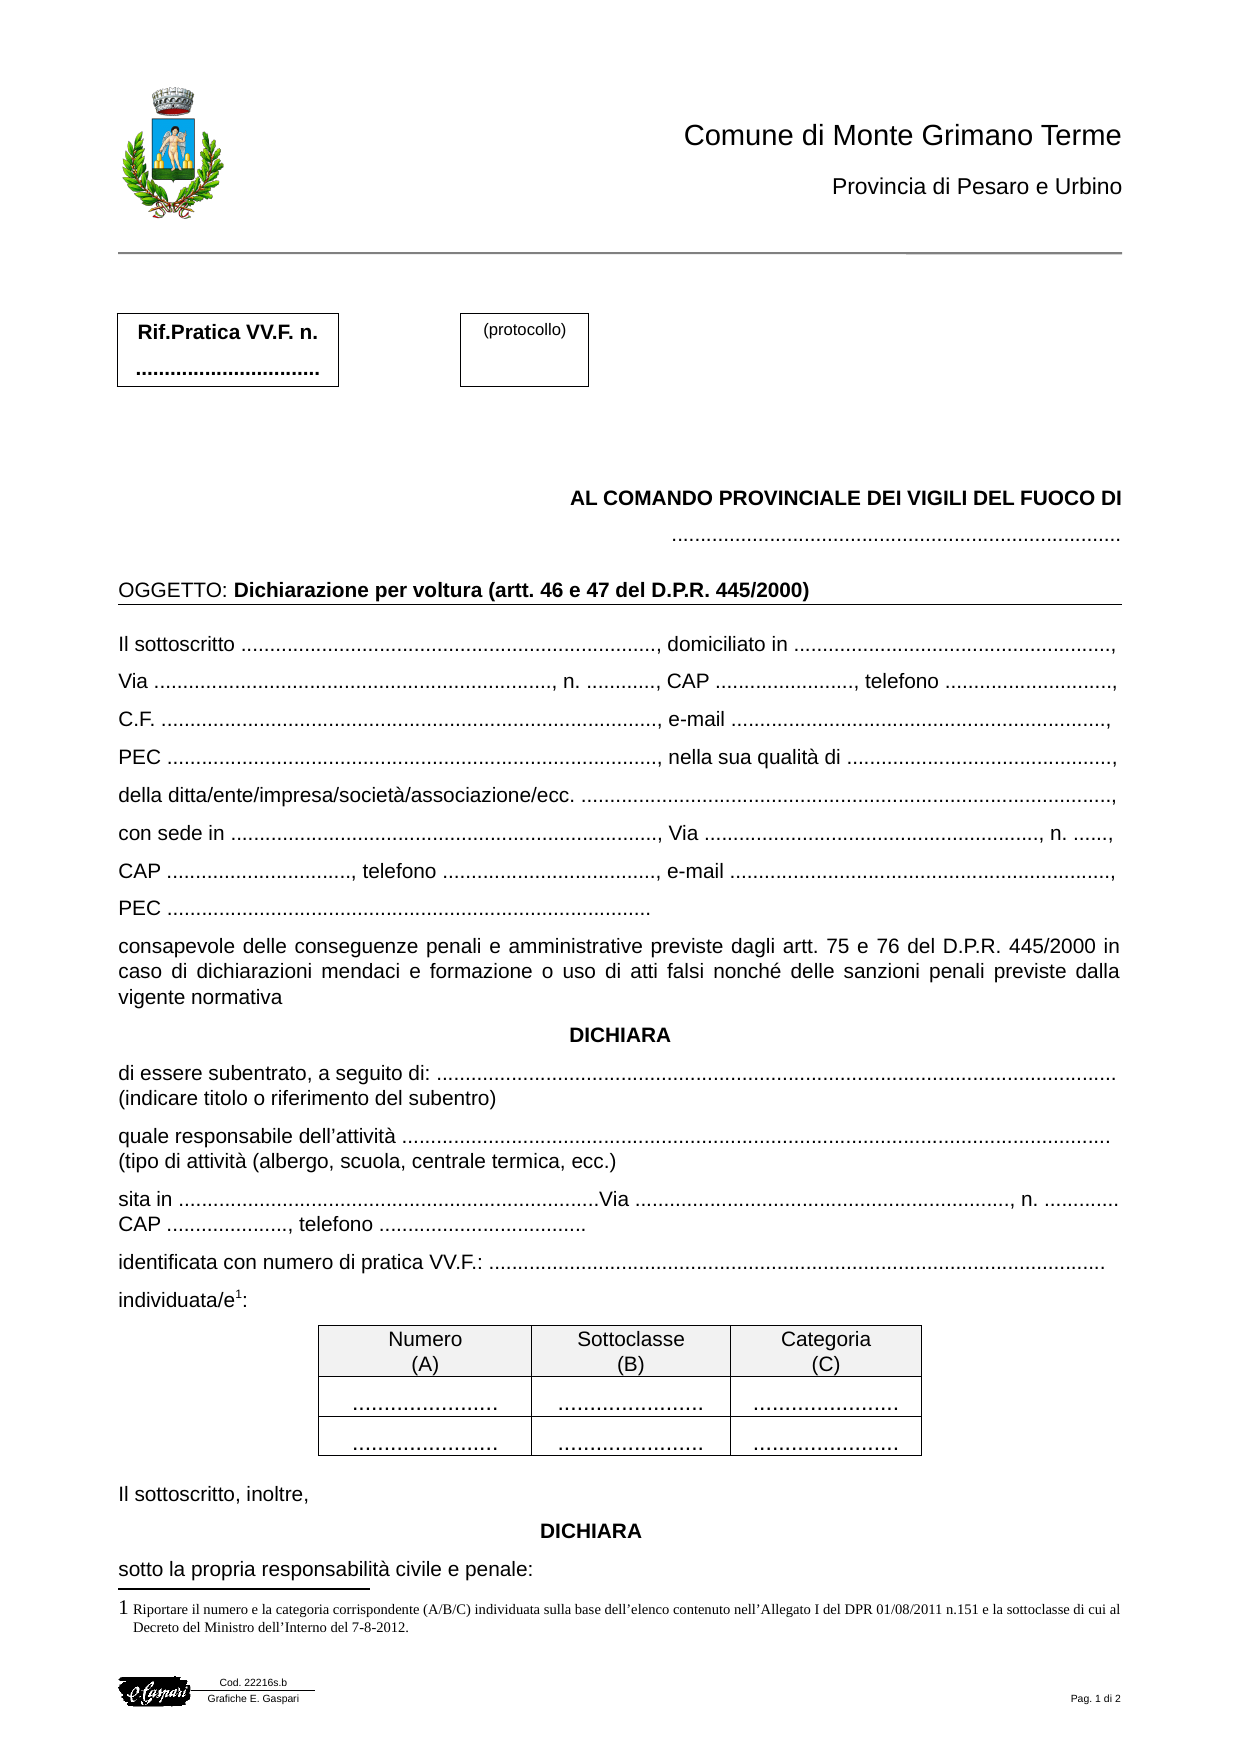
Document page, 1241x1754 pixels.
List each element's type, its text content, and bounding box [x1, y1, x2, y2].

text quale responsabile dell’attività ........................................................................................................................... (tipo di attività (albergo, scuola, centrale termica, ecc.) [118, 1123, 1122, 1173]
table_header (protocollo) [461, 314, 588, 386]
text Via ....................................................................., n. ............, CAP ........................, telefono ............................., [118, 669, 1122, 693]
text della ditta/ente/impresa/società/associazione/ecc. ............................................................................................, [118, 783, 1122, 807]
text sita in .........................................................................Via ................................................................., n. ............. CAP ....................., telefono .................................... [118, 1187, 1122, 1236]
text AL COMANDO PROVINCIALE DEI VIGILI DEL FUOCO DI [118, 486, 1122, 509]
text individuata/e: [118, 1287, 1122, 1311]
table_cell ....................... [319, 1417, 531, 1455]
text PEC ....................................................................................., nella sua qualità di .............................................., [118, 745, 1122, 769]
text Comune di Monte Grimano Terme [224, 118, 1122, 152]
text Il sottoscritto ........................................................................, domiciliato in ......................................................., [118, 632, 1122, 656]
text .............................................................................. [118, 522, 1122, 546]
text DICHIARA [118, 1519, 1064, 1543]
table_header Categoria (C) [731, 1326, 921, 1376]
text di essere subentrato, a seguito di: ...................................................................................................................... (indicare titolo o riferimento del subentro) [118, 1060, 1122, 1109]
text Riportare il numero e la categoria corrispondente (A/B/C) individuata sulla base dell’elenco contenuto nell’Allegato I del DPR 01/08/2011 n.151 e la sottoclasse di cui al Decreto del Ministro dell’Interno del 7-8-2012. [118, 1595, 1122, 1636]
table_header [339, 313, 460, 386]
text CAP ................................, telefono ....................................., e-mail .................................................................., [118, 858, 1122, 882]
table_header Numero (A) [319, 1326, 531, 1376]
table_cell ....................... [319, 1377, 531, 1416]
text identificata con numero di pratica VV.F.: ........................................................................................................... [118, 1250, 1122, 1274]
table_cell ....................... [532, 1377, 730, 1416]
table_cell ....................... [731, 1377, 921, 1416]
text Provincia di Pesaro e Urbino [224, 173, 1122, 200]
text C.F. ......................................................................................, e-mail ................................................................., [118, 707, 1122, 731]
text sotto la propria responsabilità civile e penale: [118, 1557, 1107, 1581]
text OGGETTO: Dichiarazione per voltura (artt. 46 e 47 del D.P.R. 445/2000) [118, 578, 1122, 604]
picture [122, 87, 224, 219]
table_cell ....................... [532, 1417, 730, 1455]
table_cell ....................... [731, 1417, 921, 1455]
table_header Rif.Pratica VV.F. n. ................................ [118, 314, 338, 386]
table_header Sottoclasse (B) [532, 1326, 730, 1376]
text con sede in .........................................................................., Via .........................................................., n. ......, [118, 821, 1122, 844]
text consapevole delle conseguenze penali e amministrative previste dagli artt. 75 e 76 del D.P.R. 445/2000 in caso di dichiarazioni mendaci e formazione o uso di atti falsi nonché delle sanzioni penali previste dalla vigente normativa [118, 934, 1122, 1009]
picture [117, 1675, 191, 1707]
text Il sottoscritto, inoltre, [118, 1481, 1063, 1505]
text PEC .................................................................................... [118, 896, 1122, 920]
text DICHIARA [118, 1022, 1122, 1046]
